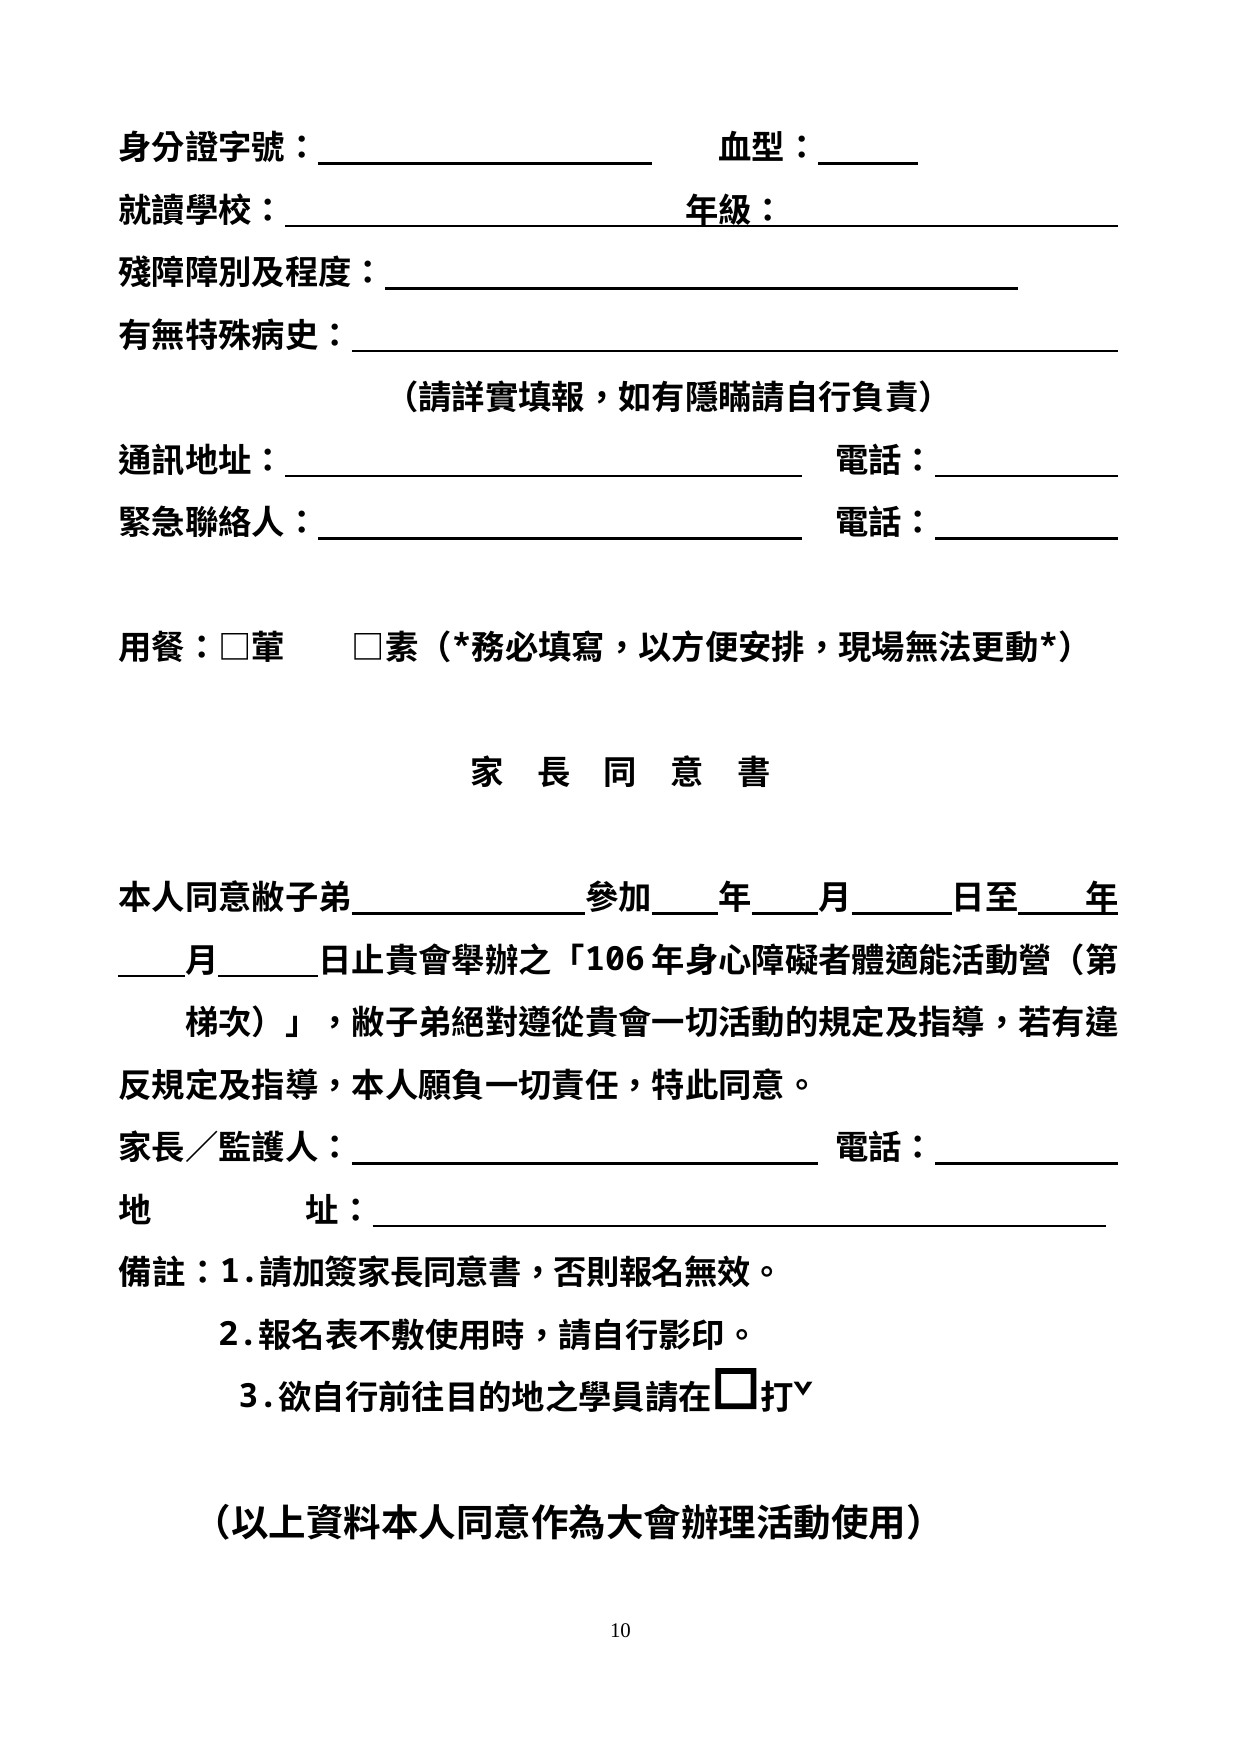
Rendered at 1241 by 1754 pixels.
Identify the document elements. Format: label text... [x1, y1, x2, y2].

text 梯次）」，敝子弟絕對遵從貴會一切活動的規定及指導，若有違反規定及指導，本人願負一切責任，特此同意。 [118, 978, 1131, 1103]
text 備註：1.請加簽家長同意書，否則報名無效。 [118, 1228, 1122, 1291]
text 2.報名表不敷使用時，請自行影印。 [118, 1291, 1122, 1353]
text 月 日止貴會舉辦之「106年身心障礙者體適能活動營（第 [118, 916, 1131, 978]
text （請詳實填報，如有隱瞞請自行負責） [118, 353, 1122, 416]
text （以上資料本人同意作為大會辦理活動使用） [118, 1478, 1122, 1541]
text 通訊地址： 電話： [118, 416, 1122, 478]
text 就讀學校： 年級： [118, 166, 1122, 228]
text 有無特殊病史： [118, 291, 1122, 353]
text 本人同意敝子弟 參加 年 月 日至 年 [118, 853, 1122, 916]
text 身分證字號： 血型： [118, 103, 1122, 166]
text 地 址： [118, 1166, 1122, 1228]
text 殘障障別及程度： [118, 228, 1122, 291]
text 家長／監護人： 電話： [118, 1103, 1122, 1166]
text 家 長 同 意 書 [118, 728, 1122, 791]
text 用餐：□葷 □素（*務必填寫，以方便安排，現場無法更動*） [118, 603, 1122, 666]
text 緊急聯絡人： 電話： [118, 478, 1122, 541]
text 3.欲自行前往目的地之學員請在打ˇ [118, 1353, 1122, 1416]
